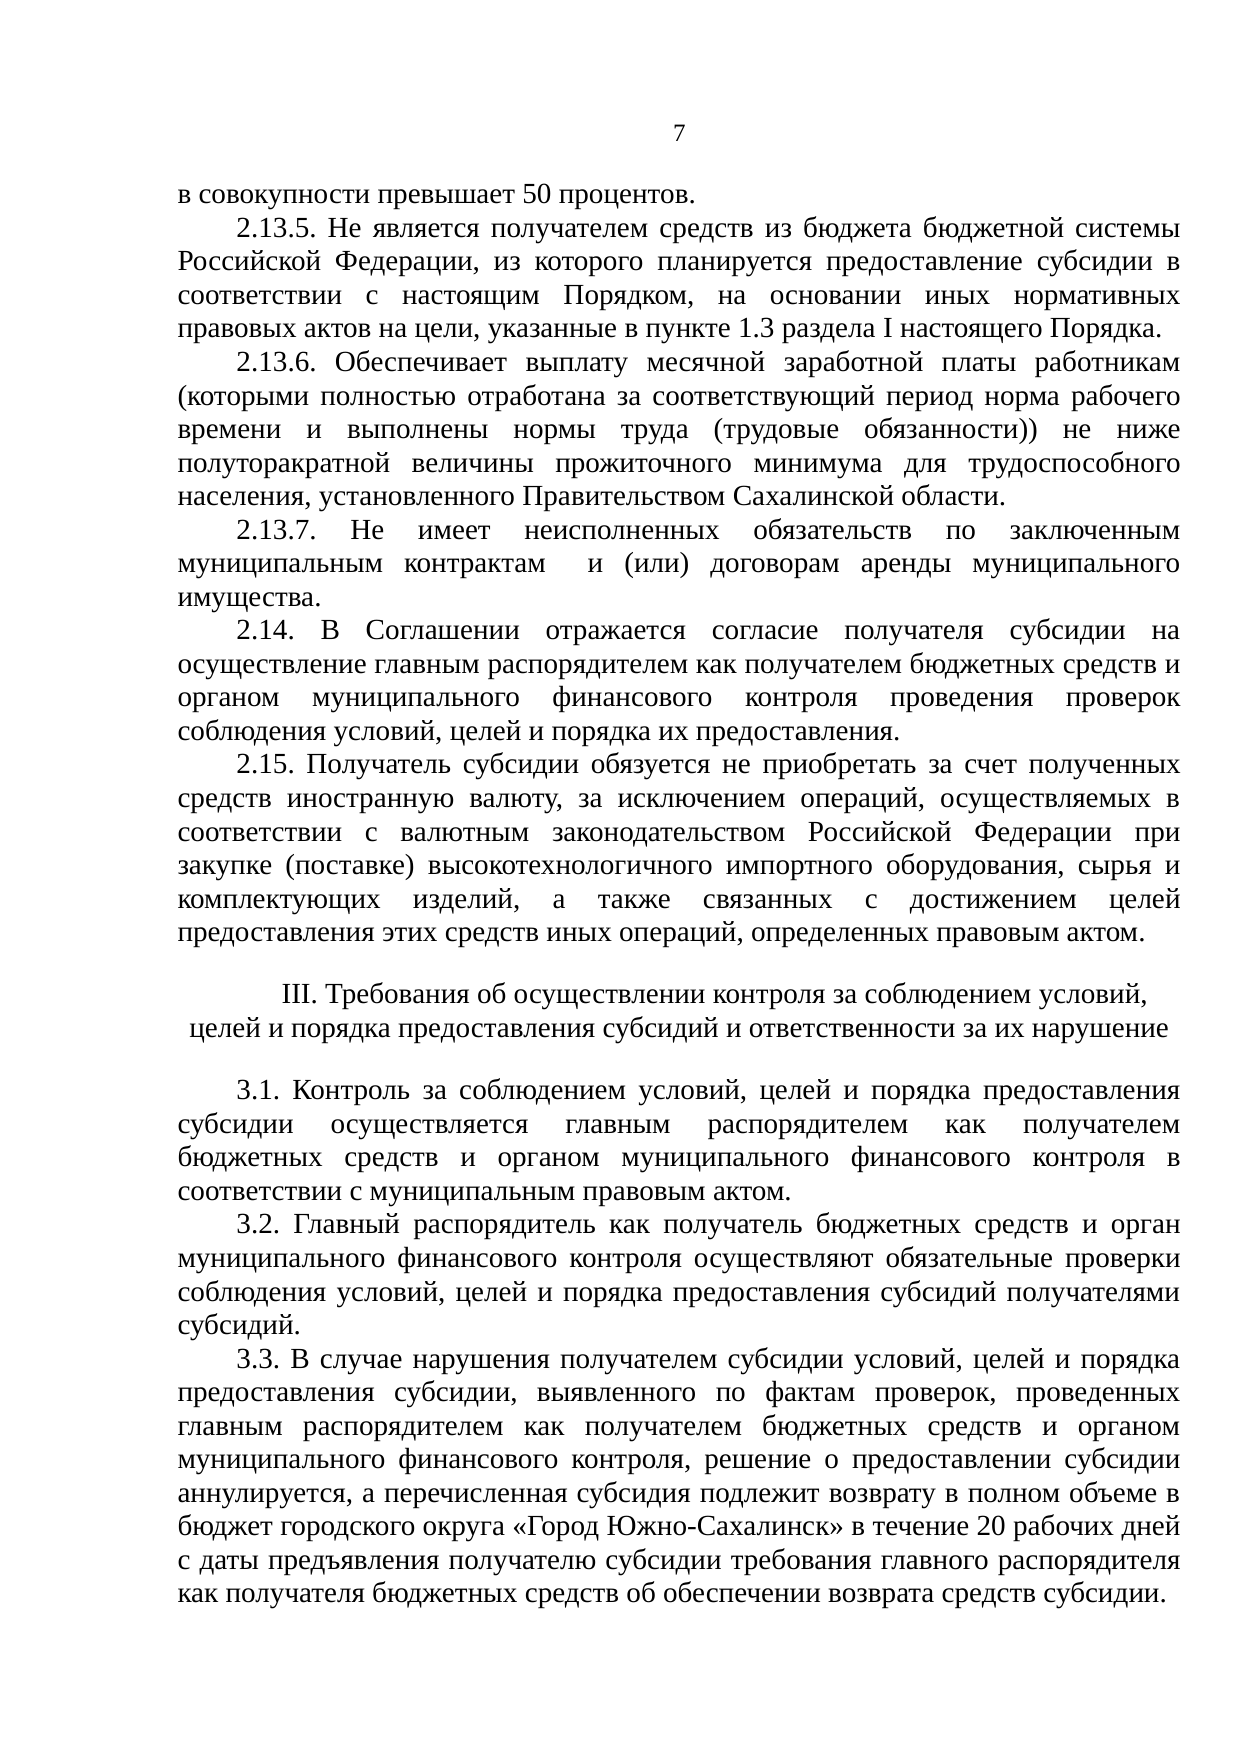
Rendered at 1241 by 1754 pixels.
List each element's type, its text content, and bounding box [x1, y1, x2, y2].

text 2.13.7. Не имеет неисполненных обязательств по заключенным муниципальным контрактам и (или) договорам аренды муниципального имущества. [177, 512, 1181, 612]
text 3.2. Главный распорядитель как получатель бюджетных средств и орган муниципального финансового контроля осуществляют обязательные проверки соблюдения условий, целей и порядка предоставления субсидий получателями субсидий. [177, 1207, 1181, 1341]
text III. Требования об осуществлении контроля за соблюдением условий, целей и порядка предоставления субсидий и ответственности за их нарушение [177, 977, 1181, 1044]
text в совокупности превышает 50 процентов. [177, 176, 1181, 210]
text 2.15. Получатель субсидии обязуется не приобретать за счет полученных средств иностранную валюту, за исключением операций, осуществляемых в соответствии с валютным законодательством Российской Федерации при закупке (поставке) высокотехнологичного импортного оборудования, сырья и комплектующих изделий, а также связанных с достижением целей предоставления этих средств иных операций, определенных правовым актом. [177, 747, 1181, 948]
text 2.13.6. Обеспечивает выплату месячной заработной платы работникам (которыми полностью отработана за соответствующий период норма рабочего времени и выполнены нормы труда (трудовые обязанности)) не ниже полуторакратной величины прожиточного минимума для трудоспособного населения, установленного Правительством Сахалинской области. [177, 344, 1181, 512]
text 3.1. Контроль за соблюдением условий, целей и порядка предоставления субсидии осуществляется главным распорядителем как получателем бюджетных средств и органом муниципального финансового контроля в соответствии с муниципальным правовым актом. [177, 1072, 1181, 1207]
text 2.14. В Соглашении отражается согласие получателя субсидии на осуществление главным распорядителем как получателем бюджетных средств и органом муниципального финансового контроля проведения проверок соблюдения условий, целей и порядка их предоставления. [177, 612, 1181, 747]
text 2.13.5. Не является получателем средств из бюджета бюджетной системы Российской Федерации, из которого планируется предоставление субсидии в соответствии с настоящим Порядком, на основании иных нормативных правовых актов на цели, указанные в пункте 1.3 раздела I настоящего Порядка. [177, 210, 1181, 344]
text 3.3. В случае нарушения получателем субсидии условий, целей и порядка предоставления субсидии, выявленного по фактам проверок, проведенных главным распорядителем как получателем бюджетных средств и органом муниципального финансового контроля, решение о предоставлении субсидии аннулируется, а перечисленная субсидия подлежит возврату в полном объеме в бюджет городского округа «Город Южно-Сахалинск» в течение 20 рабочих дней с даты предъявления получателю субсидии требования главного распорядителя как получателя бюджетных средств об обеспечении возврата средств субсидии. [177, 1341, 1181, 1609]
